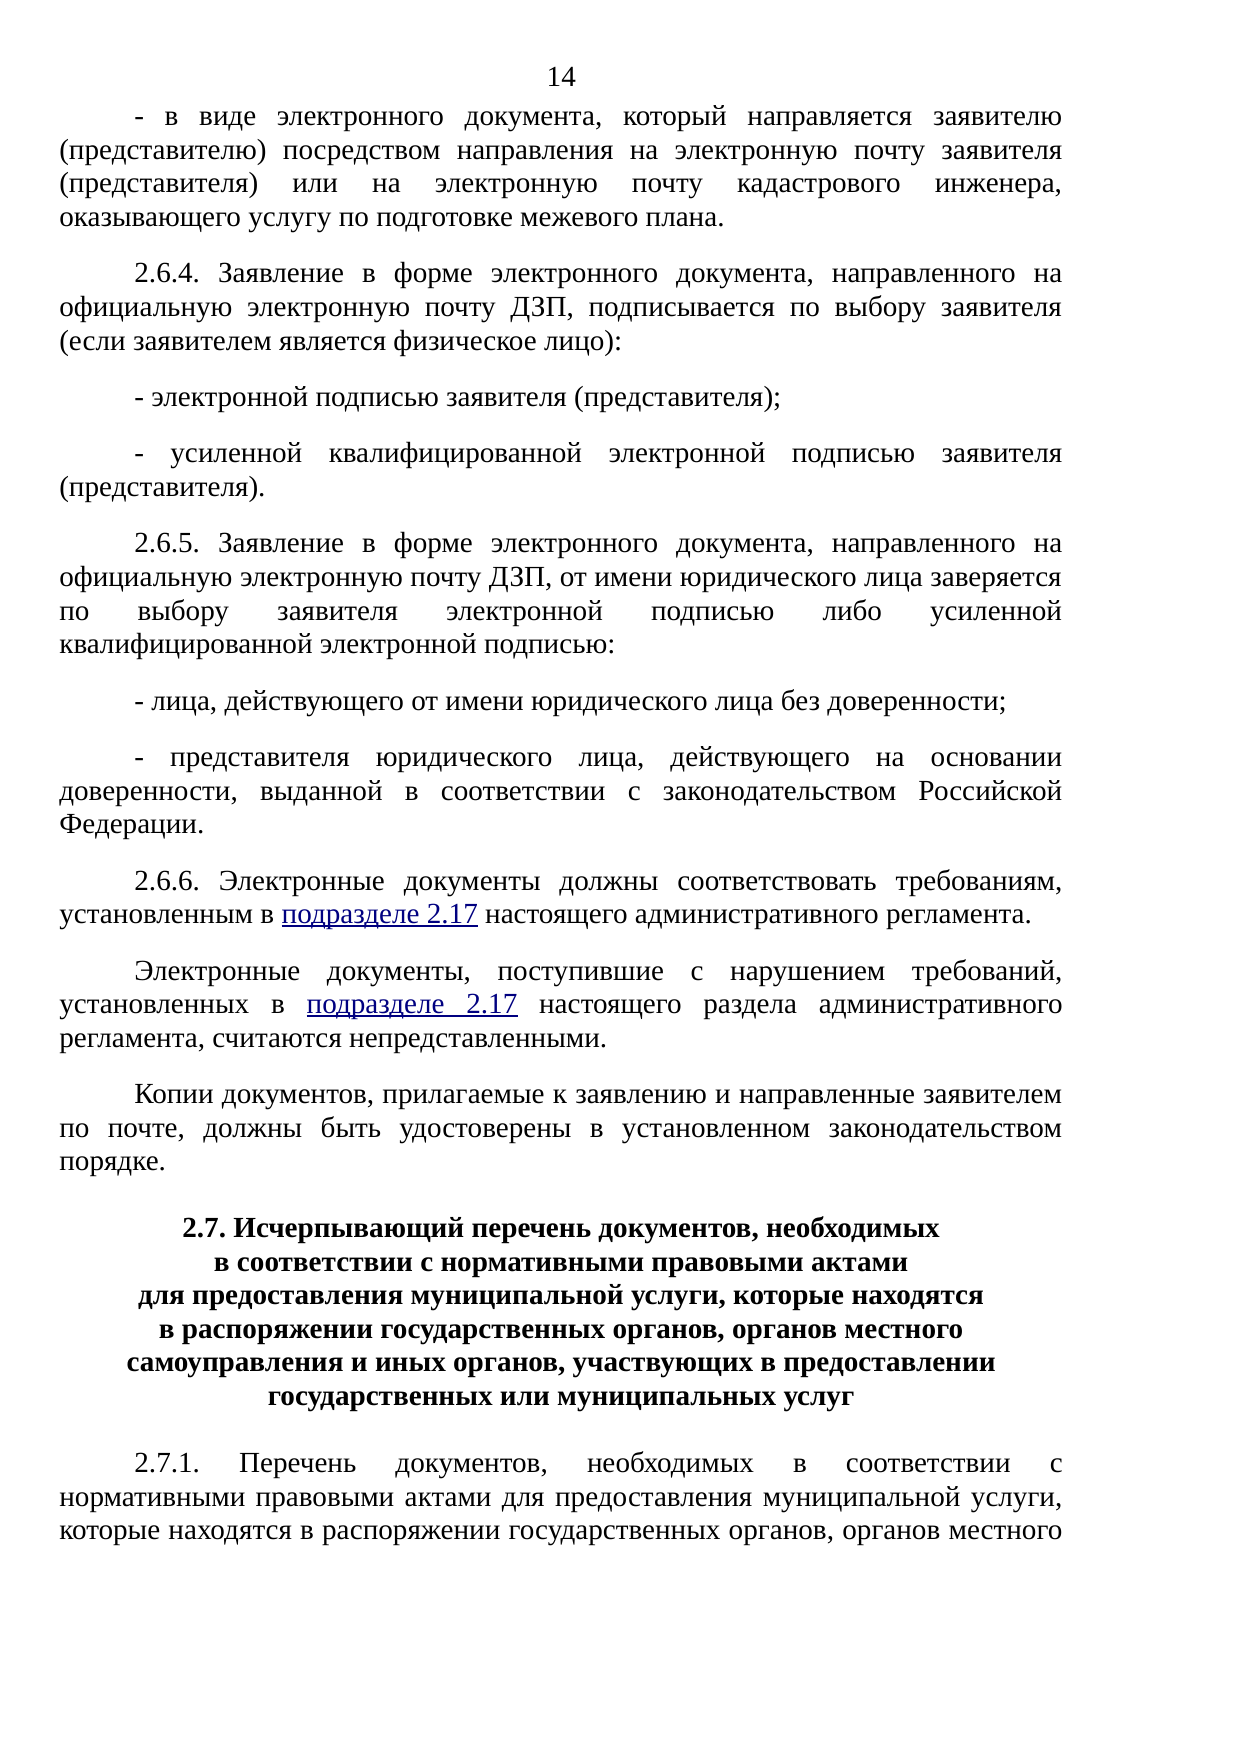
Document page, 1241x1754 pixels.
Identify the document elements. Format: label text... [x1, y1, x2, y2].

title в соответствии с нормативными правовыми актами [59, 1244, 1063, 1277]
text - в виде электронного документа, который направляется заявителю (представителю) посредством направления на электронную почту заявителя (представителя) или на электронную почту кадастрового инженера, оказывающего услугу по подготовке межевого плана. [59, 98, 1063, 233]
text - лица, действующего от имени юридического лица без доверенности; [59, 683, 1063, 716]
text Электронные документы, поступившие с нарушением требований, установленных в подразделе 2.17 настоящего раздела административного регламента, считаются непредставленными. [59, 953, 1063, 1053]
text - усиленной квалифицированной электронной подписью заявителя (представителя). [59, 436, 1063, 503]
title в распоряжении государственных органов, органов местного [59, 1311, 1063, 1344]
title самоуправления и иных органов, участвующих в предоставлении [59, 1344, 1063, 1378]
title государственных или муниципальных услуг [59, 1378, 1063, 1412]
title для предоставления муниципальной услуги, которые находятся [59, 1277, 1063, 1311]
title 2.7. Исчерпывающий перечень документов, необходимых [59, 1210, 1063, 1244]
text 2.6.6. Электронные документы должны соответствовать требованиям, установленным в подразделе 2.17 настоящего административного регламента. [59, 863, 1063, 930]
text 2.6.5. Заявление в форме электронного документа, направленного на официальную электронную почту ДЗП, от имени юридического лица заверяется по выбору заявителя электронной подписью либо усиленной квалифицированной электронной подписью: [59, 526, 1063, 660]
text 2.7.1. Перечень документов, необходимых в соответствии с нормативными правовыми актами для предоставления муниципальной услуги, которые находятся в распоряжении государственных органов, органов местного [59, 1445, 1063, 1546]
text - представителя юридического лица, действующего на основании доверенности, выданной в соответствии с законодательством Российской Федерации. [59, 739, 1063, 840]
text - электронной подписью заявителя (представителя); [59, 379, 1063, 413]
text 2.6.4. Заявление в форме электронного документа, направленного на официальную электронную почту ДЗП, подписывается по выбору заявителя (если заявителем является физическое лицо): [59, 256, 1063, 356]
text Копии документов, прилагаемые к заявлению и направленные заявителем по почте, должны быть удостоверены в установленном законодательством порядке. [59, 1076, 1063, 1177]
